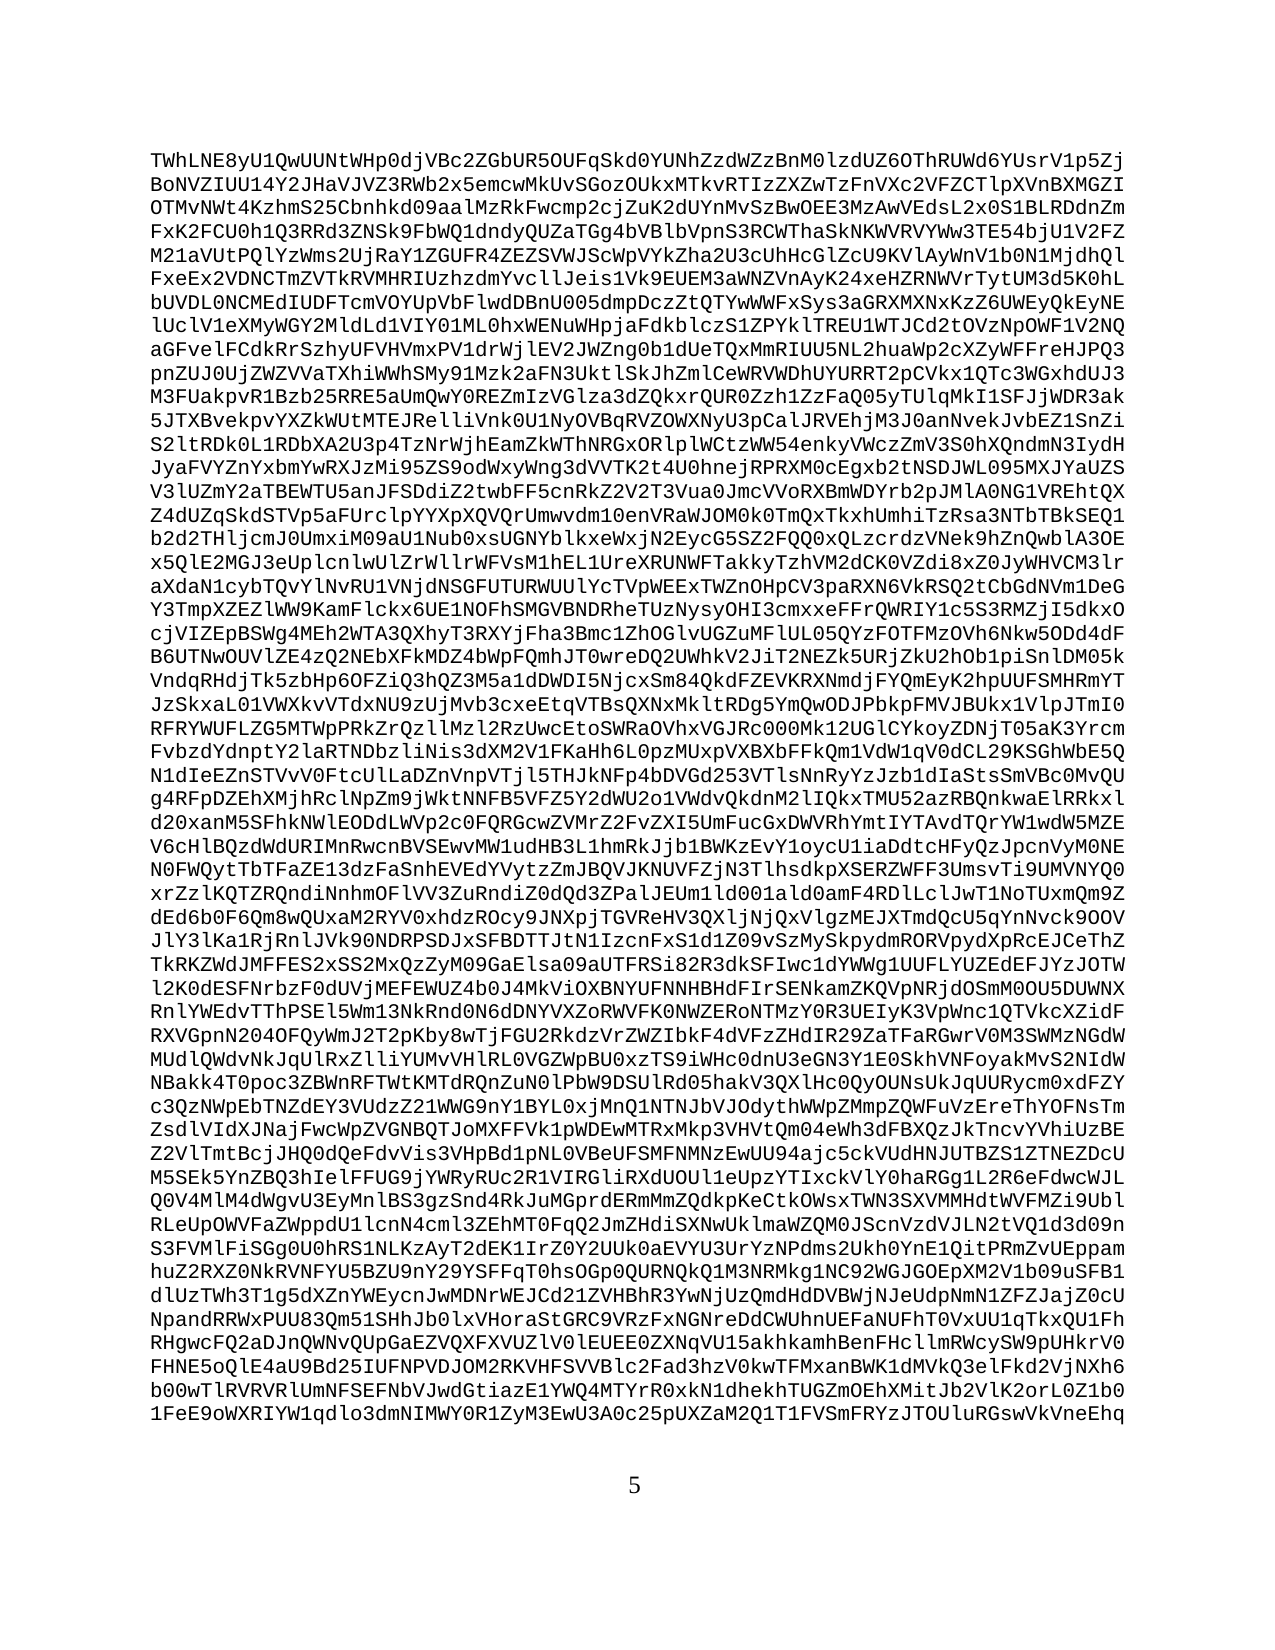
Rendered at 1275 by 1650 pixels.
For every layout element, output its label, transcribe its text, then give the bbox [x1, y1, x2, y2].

text TWhLNE8yU1QwUUNtWHp0djVBc2ZGbUR5OUFqSkd0YUNhZzdWZzBnM0lzdUZ6OThRUWd6YUsrV1p5ZjBoNVZIUU14Y2JHaVJVZ3RWb2x5emcwMkUvSGozOUkxMTkvRTIzZXZwTzFnVXc2VFZCTlpXVnBXMGZIOTMvNWt4KzhmS25Cbnhkd09aalMzRkFwcmp2cjZuK2dUYnMvSzBwOEE3MzAwVEdsL2x0S1BLRDdnZmFxK2FCU0h1Q3RRd3ZNSk9FbWQ1dndyQUZaTGg4bVBlbVpnS3RCWThaSkNKWVRVYWw3TE54bjU1V2FZM21aVUtPQlYzWms2UjRaY1ZGUFR4ZEZSVWJScWpVYkZha2U3cUhHcGlZcU9KVlAyWnV1b0N1MjdhQlFxeEx2VDNCTmZVTkRVMHRIUzhzdmYvcllJeis1Vk9EUEM3aWNZVnAyK24xeHZRNWVrTytUM3d5K0hLbUVDL0NCMEdIUDFTcmVOYUpVbFlwdDBnU005dmpDczZtQTYwWWFxSys3aGRXMXNxKzZ6UWEyQkEyNElUclV1eXMyWGY2MldLd1VIY01ML0hxWENuWHpjaFdkblczS1ZPYklTREU1WTJCd2tOVzNpOWF1V2NQaGFvelFCdkRrSzhyUFVHVmxPV1drWjlEV2JWZng0b1dUeTQxMmRIUU5NL2huaWp2cXZyWFFreHJPQ3pnZUJ0UjZWZVVaTXhiWWhSMy91Mzk2aFN3UktlSkJhZmlCeWRVWDhUYURRT2pCVkx1QTc3WGxhdUJ3M3FUakpvR1Bzb25RRE5aUmQwY0REZmIzVGlza3dZQkxrQUR0Zzh1ZzFaQ05yTUlqMkI1SFJjWDR3ak5JTXBvekpvYXZkWUtMTEJRelliVnk0U1NyOVBqRVZOWXNyU3pCalJRVEhjM3J0anNvekJvbEZ1SnZiS2ltRDk0L1RDbXA2U3p4TzNrWjhEamZkWThNRGxORlplWCtzWW54enkyVWczZmV3S0hXQndmN3IydHJyaFVYZnYxbmYwRXJzMi95ZS9odWxyWng3dVVTK2t4U0hnejRPRXM0cEgxb2tNSDJWL095MXJYaUZSV3lUZmY2aTBEWTU5anJFSDdiZ2twbFF5cnRkZ2V2T3Vua0JmcVVoRXBmWDYrb2pJMlA0NG1VREhtQXZ4dUZqSkdSTVp5aFUrclpYYXpXQVQrUmwvdm10enVRaWJOM0k0TmQxTkxhUmhiTzRsa3NTbTBkSEQ1b2d2THljcmJ0UmxiM09aU1Nub0xsUGNYblkxeWxjN2EycG5SZ2FQQ0xQLzcrdzVNek9hZnQwblA3OEx5QlE2MGJ3eUplcnlwUlZrWllrWFVsM1hEL1UreXRUNWFTakkyTzhVM2dCK0VZdi8xZ0JyWHVCM3lraXdaN1cybTQvYlNvRU1VNjdNSGFUTURWUUlYcTVpWEExTWZnOHpCV3paRXN6VkRSQ2tCbGdNVm1DeGY3TmpXZEZlWW9KamFlckx6UE1NOFhSMGVBNDRheTUzNysyOHI3cmxxeFFrQWRIY1c5S3RMZjI5dkxOcjVIZEpBSWg4MEh2WTA3QXhyT3RXYjFha3Bmc1ZhOGlvUGZuMFlUL05QYzFOTFMzOVh6Nkw5ODd4dFB6UTNwOUVlZE4zQ2NEbXFkMDZ4bWpFQmhJT0wreDQ2UWhkV2JiT2NEZk5URjZkU2hOb1piSnlDM05kVndqRHdjTk5zbHp6OFZiQ3hQZ3M5a1dDWDI5NjcxSm84QkdFZEVKRXNmdjFYQmEyK2hpUUFSMHRmYTJzSkxaL01VWXkvVTdxNU9zUjMvb3cxeEtqVTBsQXNxMkltRDg5YmQwODJPbkpFMVJBUkx1VlpJTmI0RFRYWUFLZG5MTWpPRkZrQzllMzl2RzUwcEtoSWRaOVhxVGJRc000Mk12UGlCYkoyZDNjT05aK3YrcmFvbzdYdnptY2laRTNDbzliNis3dXM2V1FKaHh6L0pzMUxpVXBXbFFkQm1VdW1qV0dCL29KSGhWbE5QN1dIeEZnSTVvV0FtcUlLaDZnVnpVTjl5THJkNFp4bDVGd253VTlsNnRyYzJzb1dIaStsSmVBc0MvQUg4RFpDZEhXMjhRclNpZm9jWktNNFB5VFZ5Y2dWU2o1VWdvQkdnM2lIQkxTMU52azRBQnkwaElRRkxld20xanM5SFhkNWlEODdLWVp2c0FQRGcwZVMrZ2FvZXI5UmFucGxDWVRhYmtIYTAvdTQrYW1wdW5MZEV6cHlBQzdWdURIMnRwcnBVSEwvMW1udHB3L1hmRkJjb1BWKzEvY1oycU1iaDdtcHFyQzJpcnVyM0NEN0FWQytTbTFaZE13dzFaSnhEVEdYVytzZmJBQVJKNUVFZjN3TlhsdkpXSERZWFF3UmsvTi9UMVNYQ0xrZzlKQTZRQndiNnhmOFlVV3ZuRndiZ0dQd3ZPalJEUm1ld001ald0amF4RDlLclJwT1NoTUxmQm9ZdEd6b0F6Qm8wQUxaM2RYV0xhdzROcy9JNXpjTGVReHV3QXljNjQxVlgzMEJXTmdQcU5qYnNvck9OOVJlY3lKa1RjRnlJVk90NDRPSDJxSFBDTTJtN1IzcnFxS1d1Z09vSzMySkpydmRORVpydXpRcEJCeThZTkRKZWdJMFFES2xSS2MxQzZyM09GaElsa09aUTFRSi82R3dkSFIwc1dYWWg1UUFLYUZEdEFJYzJOTWl2K0dESFNrbzF0dUVjMEFEWUZ4b0J4MkViOXBNYUFNNHBHdFIrSENkamZKQVpNRjdOSmM0OU5DUWNXRnlYWEdvTThPSEl5Wm13NkRnd0N6dDNYVXZoRWVFK0NWZERoNTMzY0R3UEIyK3VpWnc1QTVkcXZidFRXVGpnN204OFQyWmJ2T2pKby8wTjFGU2RkdzVrZWZIbkF4dVFzZHdIR29ZaTFaRGwrV0M3SWMzNGdWMUdlQWdvNkJqUlRxZlliYUMvVHlRL0VGZWpBU0xzTS9iWHc0dnU3eGN3Y1E0SkhVNFoyakMvS2NIdWNBakk4T0poc3ZBWnRFTWtKMTdRQnZuN0lPbW9DSUlRd05hakV3QXlHc0QyOUNsUkJqUURycm0xdFZYc3QzNWpEbTNZdEY3VUdzZ21WWG9nY1BYL0xjMnQ1NTNJbVJOdythWWpZMmpZQWFuVzEreThYOFNsTmZsdlVIdXJNajFwcWpZVGNBQTJoMXFFVk1pWDEwMTRxMkp3VHVtQm04eWh3dFBXQzJkTncvYVhiUzBEZ2VlTmtBcjJHQ0dQeFdvVis3VHpBd1pNL0VBeUFSMFNMNzEwUU94ajc5ckVUdHNJUTBZS1ZTNEZDcUM5SEk5YnZBQ3hIelFFUG9jYWRyRUc2R1VIRGliRXdUOUl1eUpzYTIxckVlY0haRGg1L2R6eFdwcWJLQ0V4MlM4dWgvU3EyMnlBS3gzSnd4RkJuMGprdERmMmZQdkpKeCtkOWsxTWN3SXVMMHdtWVFMZi9UblRLeUpOWVFaZWppdU1lcnN4cml3ZEhMT0FqQ2JmZHdiSXNwUklmaWZQM0JScnVzdVJLN2tVQ1d3d09nS3FVMlFiSGg0U0hRS1NLKzAyT2dEK1IrZ0Y2UUk0aEVYU3UrYzNPdms2Ukh0YnE1QitPRmZvUEppamhuZ2RXZ0NkRVNFYU5BZU9nY29YSFFqT0hsOGp0QURNQkQ1M3NRMkg1NC92WGJGOEpXM2V1b09uSFB1dlUzTWh3T1g5dXZnYWEycnJwMDNrWEJCd21ZVHBhR3YwNjUzQmdHdDVBWjNJeUdpNmN1ZFZJajZ0cUNpandRRWxPUU83Qm51SHhJb0lxVHoraStGRC9VRzFxNGNreDdCWUhnUEFaNUFhT0VxUU1qTkxQU1FhRHgwcFQ2aDJnQWNvQUpGaEZVQXFXVUZlV0lEUEE0ZXNqVU15akhkamhBenFHcllmRWcySW9pUHkrV0FHNE5oQlE4aU9Bd25IUFNPVDJOM2RKVHFSVVBlc2Fad3hzV0kwTFMxanBWK1dMVkQ3elFkd2VjNXh6b00wTlRVRVRlUmNFSEFNbVJwdGtiazE1YWQ4MTYrR0xkN1dhekhTUGZmOEhXMitJb2VlK2orL0Z1b01FeE9oWXRIYW1qdlo3dmNIMWY0R1ZyM3EwU3A0c25pUXZaM2Q1T1FVSmFRYzJTOUluRGswVkVneEhq [150, 150, 1125, 1427]
